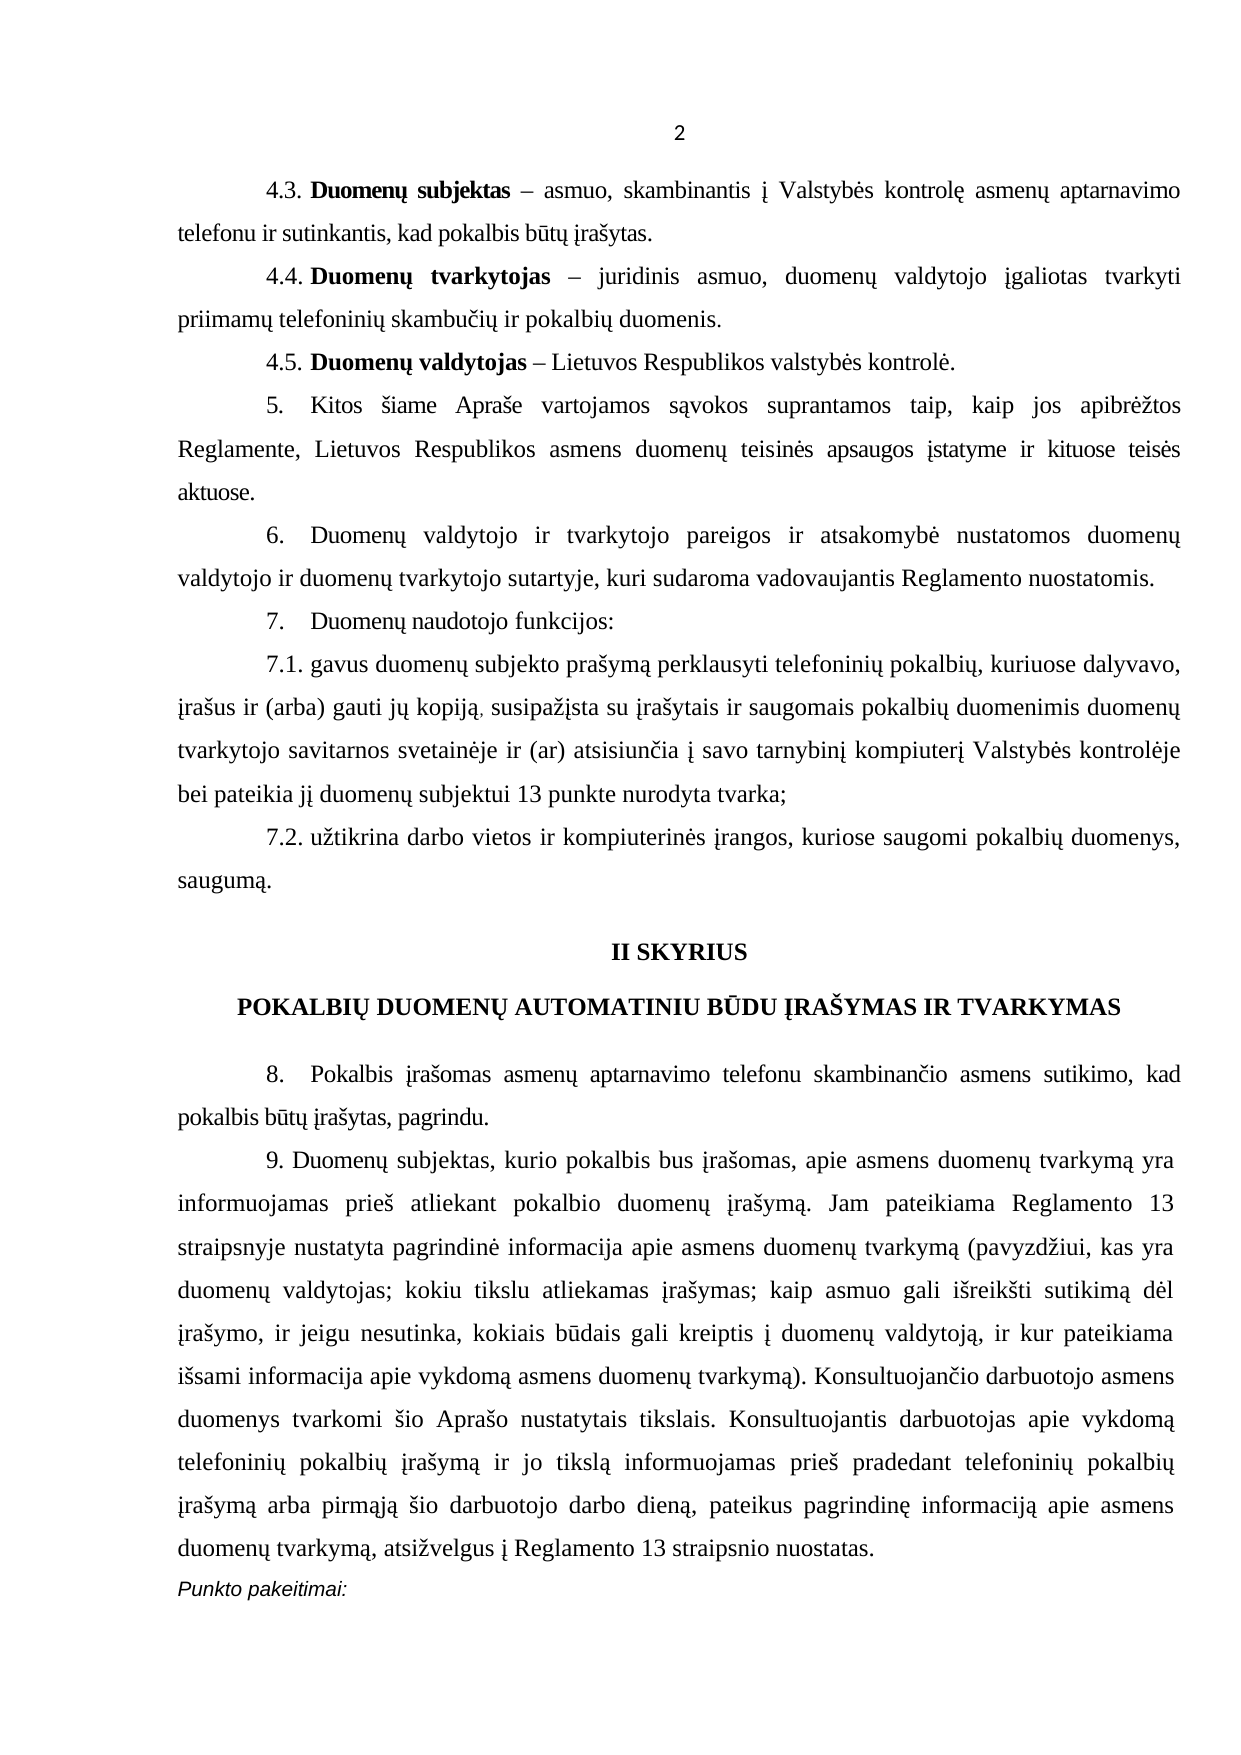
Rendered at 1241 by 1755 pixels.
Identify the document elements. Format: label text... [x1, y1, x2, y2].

text 6. Duomenų valdytojo ir tvarkytojo pareigos ir atsakomybė nustatomos duomenų valdytojo ir duomenų tvarkytojo sutartyje, kuri sudaroma vadovaujantis Reglamento nuostatomis. [177, 520, 1181, 592]
text II SKYRIUS [177, 937, 1181, 966]
text 4.4. Duomenų tvarkytojas – juridinis asmuo, duomenų valdytojo įgaliotas tvarkyti priimamų telefoninių skambučių ir pokalbių duomenis. [177, 261, 1181, 333]
text 5. Kitos šiame Apraše vartojamos sąvokos suprantamos taip, kaip jos apibrėžtos Reglamente, Lietuvos Respublikos asmens duomenų teisinės apsaugos įstatyme ir kituose teisės aktuose. [177, 391, 1181, 506]
text Punkto pakeitimai: [177, 1577, 1181, 1601]
text 4.5. Duomenų valdytojas – Lietuvos Respublikos valstybės kontrolė. [177, 347, 1181, 376]
text POKALBIŲ DUOMENŲ AUTOMATINIU BŪDU ĮRAŠYMAS IR TVARKYMAS [177, 992, 1181, 1021]
text 4.3. Duomenų subjektas – asmuo, skambinantis į Valstybės kontrolę asmenų aptarnavimo telefonu ir sutinkantis, kad pokalbis būtų įrašytas. [177, 175, 1181, 247]
text 7.2. užtikrina darbo vietos ir kompiuterinės įrangos, kuriose saugomi pokalbių duomenys, saugumą. [177, 822, 1181, 894]
text 7. Duomenų naudotojo funkcijos: [177, 606, 1181, 635]
text 8. Pokalbis įrašomas asmenų aptarnavimo telefonu skambinančio asmens sutikimo, kad pokalbis būtų įrašytas, pagrindu. [177, 1059, 1181, 1131]
text 7.1. gavus duomenų subjekto prašymą perklausyti telefoninių pokalbių, kuriuose dalyvavo, įrašus ir (arba) gauti jų kopiją, susipažįsta su įrašytais ir saugomais pokalbių duomenimis duomenų tvarkytojo savitarnos svetainėje ir (ar) atsisiunčia į savo tarnybinį kompiuterį Valstybės kontrolėje bei pateikia jį duomenų subjektui 13 punkte nurodyta tvarka; [177, 649, 1181, 807]
text 9. Duomenų subjektas, kurio pokalbis bus įrašomas, apie asmens duomenų tvarkymą yra informuojamas prieš atliekant pokalbio duomenų įrašymą. Jam pateikiama Reglamento 13 straipsnyje nustatyta pagrindinė informacija apie asmens duomenų tvarkymą (pavyzdžiui, kas yra duomenų valdytojas; kokiu tikslu atliekamas įrašymas; kaip asmuo gali išreikšti sutikimą dėl įrašymo, ir jeigu nesutinka, kokiais būdais gali kreiptis į duomenų valdytoją, ir kur pateikiama išsami informacija apie vykdomą asmens duomenų tvarkymą). Konsultuojančio darbuotojo asmens duomenys tvarkomi šio Aprašo nustatytais tikslais. Konsultuojantis darbuotojas apie vykdomą telefoninių pokalbių įrašymą ir jo tikslą informuojamas prieš pradedant telefoninių pokalbių įrašymą arba pirmąją šio darbuotojo darbo dieną, pateikus pagrindinę informaciją apie asmens duomenų tvarkymą, atsižvelgus į Reglamento 13 straipsnio nuostatas. [177, 1145, 1175, 1562]
